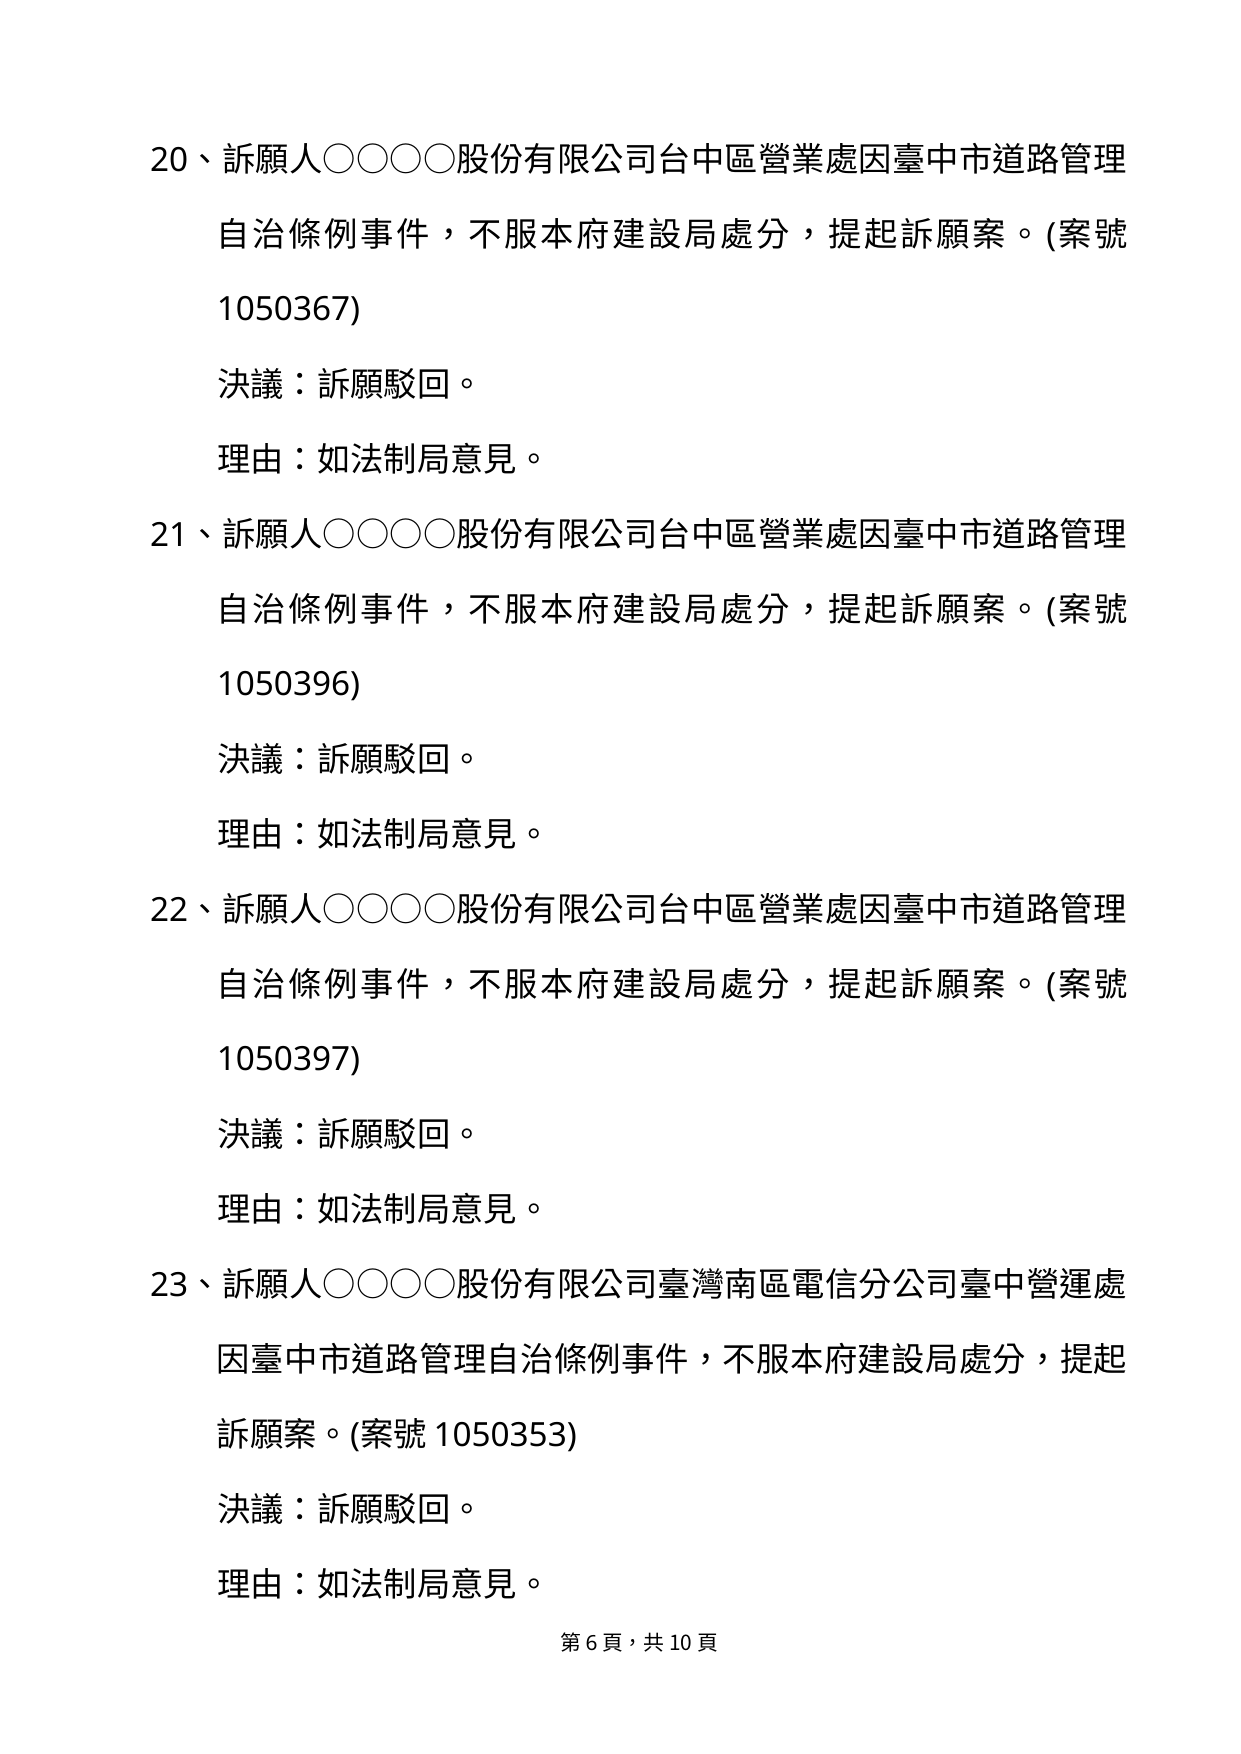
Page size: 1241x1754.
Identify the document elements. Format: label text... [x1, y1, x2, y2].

text 20、訴願人○○○○股份有限公司台中區營業處因臺中市道路管理自治條例事件，不服本府建設局處分，提起訴願案。(案號1050367) [150, 113, 1128, 338]
text 22、訴願人○○○○股份有限公司台中區營業處因臺中市道路管理自治條例事件，不服本府建設局處分，提起訴願案。(案號1050397) [150, 863, 1128, 1088]
text 決議：訴願駁回。 [217, 1088, 1128, 1163]
text 理由：如法制局意見。 [217, 413, 1128, 488]
text 理由：如法制局意見。 [217, 788, 1128, 863]
text 理由：如法制局意見。 [217, 1538, 1128, 1613]
text 23、訴願人○○○○股份有限公司臺灣南區電信分公司臺中營運處因臺中市道路管理自治條例事件，不服本府建設局處分，提起訴願案。(案號1050353) [150, 1238, 1128, 1463]
text 21、訴願人○○○○股份有限公司台中區營業處因臺中市道路管理自治條例事件，不服本府建設局處分，提起訴願案。(案號1050396) [150, 488, 1128, 713]
text 決議：訴願駁回。 [217, 1463, 1128, 1538]
text 決議：訴願駁回。 [217, 338, 1128, 413]
text 決議：訴願駁回。 [217, 713, 1128, 788]
text 理由：如法制局意見。 [217, 1163, 1128, 1238]
